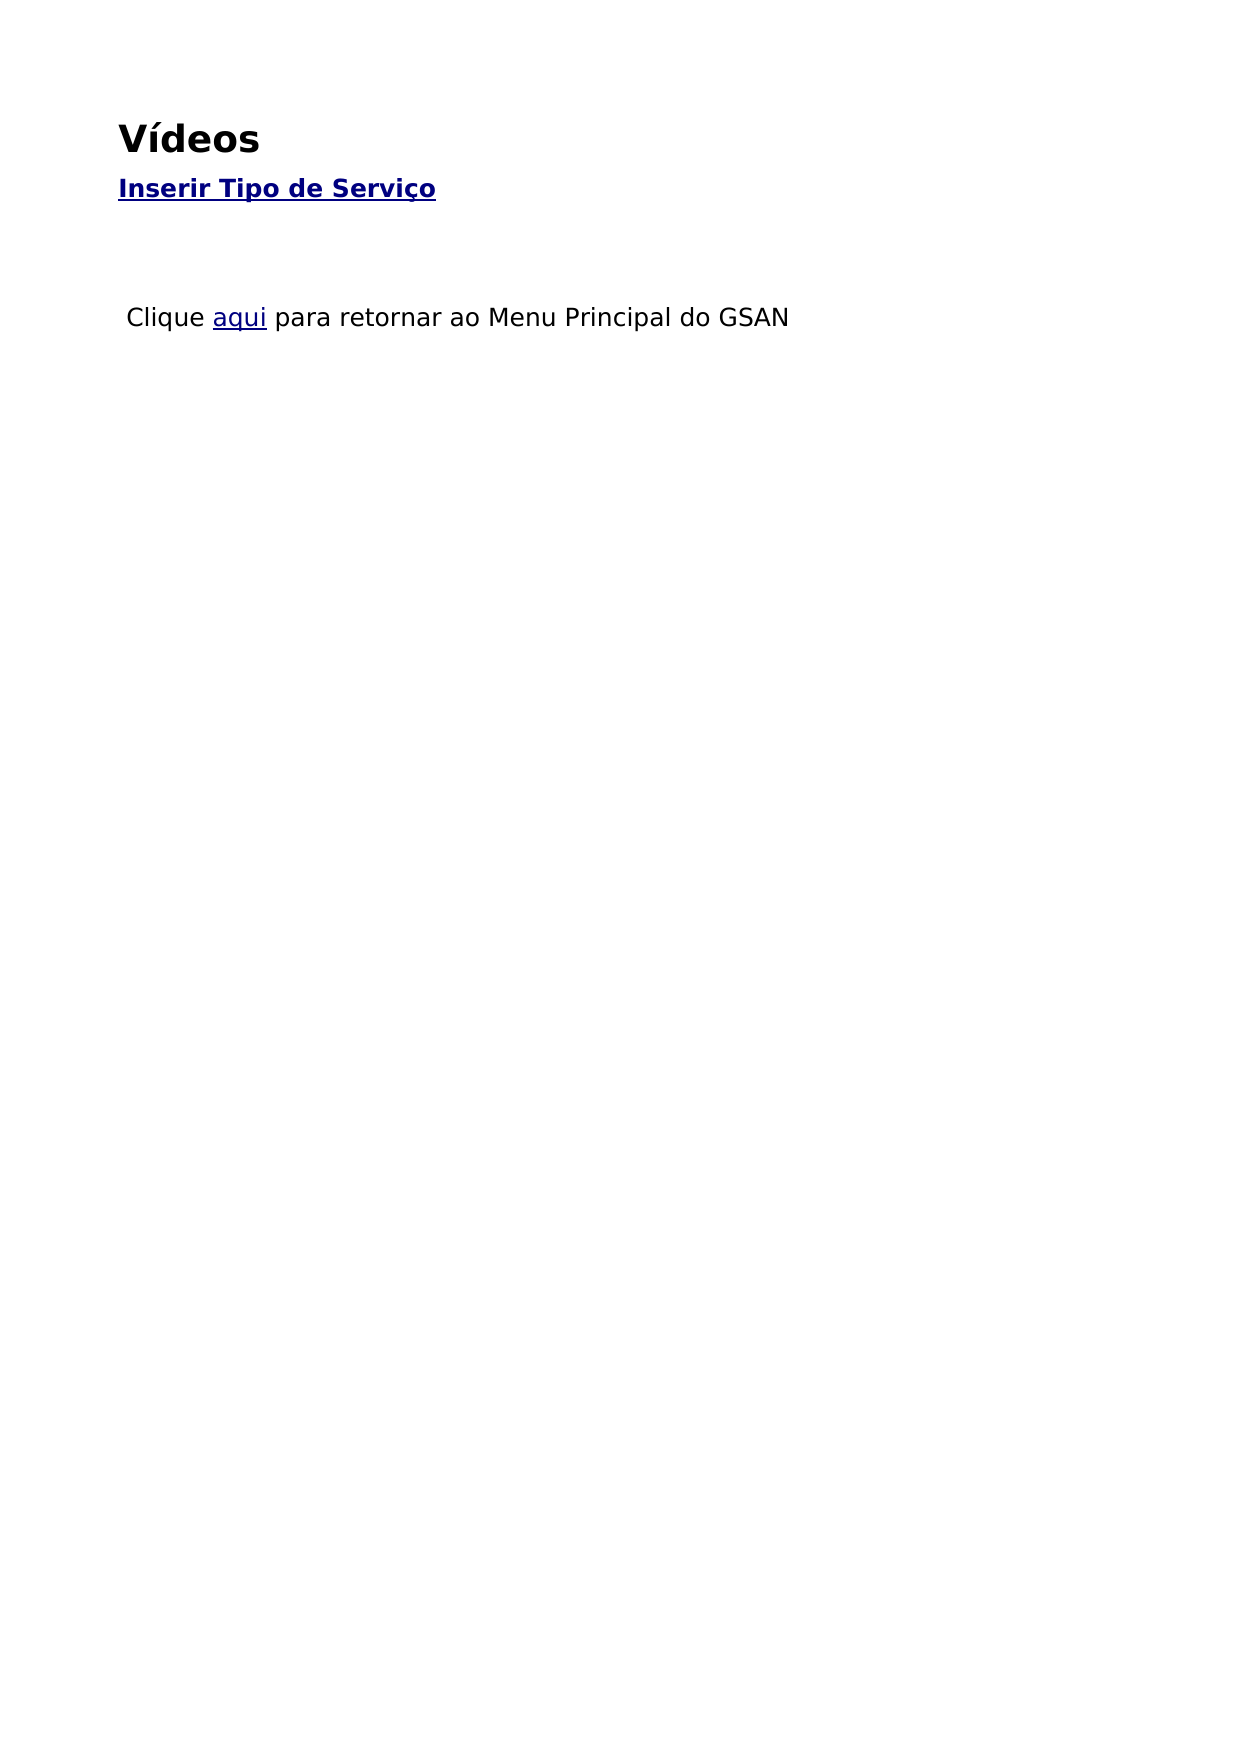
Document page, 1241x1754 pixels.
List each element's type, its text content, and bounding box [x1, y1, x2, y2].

text Clique aqui para retornar ao Menu Principal do GSAN [118, 216, 1122, 333]
text Inserir Tipo de Serviço [118, 174, 1122, 203]
subtitle Vídeos [118, 118, 1122, 162]
